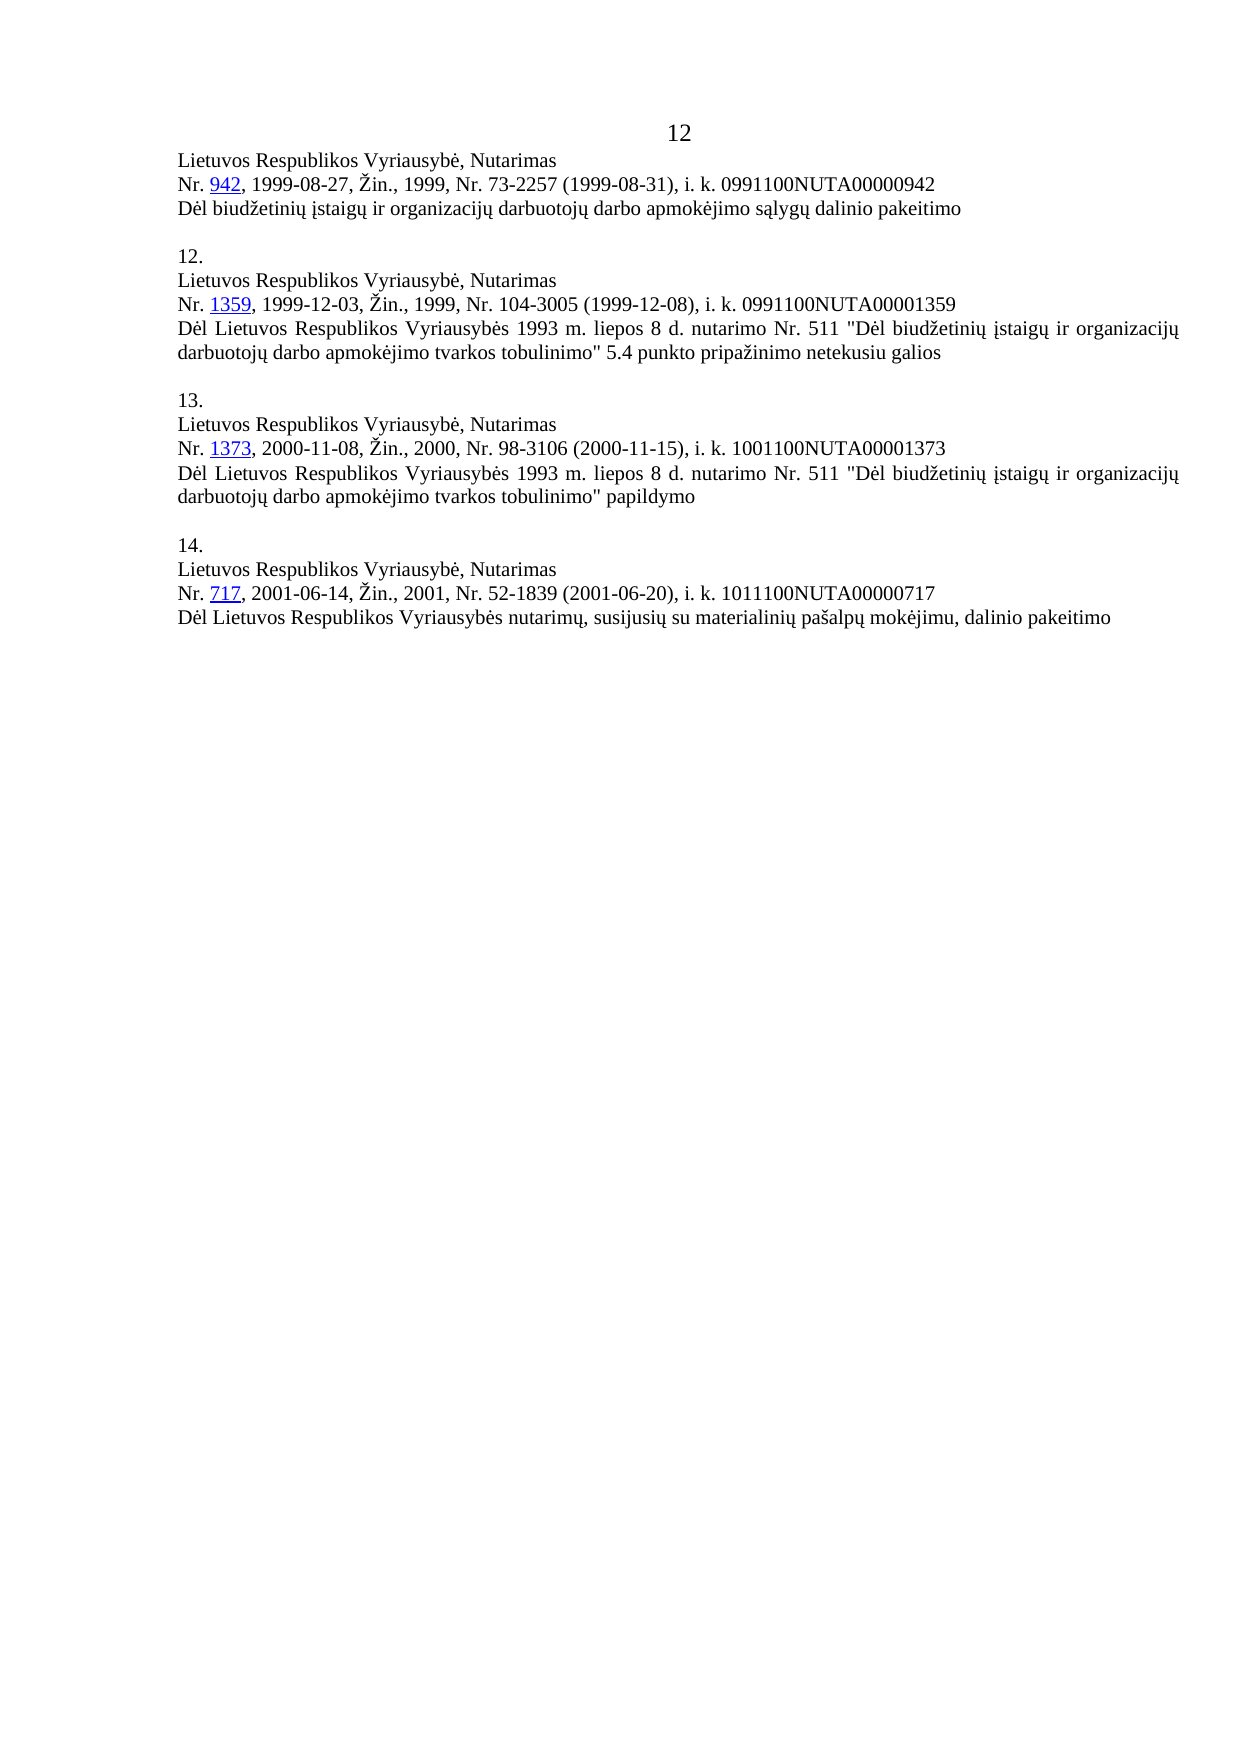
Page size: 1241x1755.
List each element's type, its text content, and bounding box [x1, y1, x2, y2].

text Lietuvos Respublikos Vyriausybė, Nutarimas [177, 148, 1181, 172]
text Dėl Lietuvos Respublikos Vyriausybės nutarimų, susijusių su materialinių pašalpų mokėjimu, dalinio pakeitimo [177, 605, 1181, 629]
text Lietuvos Respublikos Vyriausybė, Nutarimas [177, 268, 1181, 292]
text Nr. 717, 2001-06-14, Žin., 2001, Nr. 52-1839 (2001-06-20), i. k. 1011100NUTA00000717 [177, 581, 1181, 605]
text Dėl biudžetinių įstaigų ir organizacijų darbuotojų darbo apmokėjimo sąlygų dalinio pakeitimo [177, 196, 1181, 220]
text Dėl Lietuvos Respublikos Vyriausybės 1993 m. liepos 8 d. nutarimo Nr. 511 "Dėl biudžetinių įstaigų ir organizacijų darbuotojų darbo apmokėjimo tvarkos tobulinimo" 5.4 punkto pripažinimo netekusiu galios [177, 316, 1181, 364]
text 12. [177, 244, 1181, 268]
text Lietuvos Respublikos Vyriausybė, Nutarimas [177, 557, 1181, 581]
text Dėl Lietuvos Respublikos Vyriausybės 1993 m. liepos 8 d. nutarimo Nr. 511 "Dėl biudžetinių įstaigų ir organizacijų darbuotojų darbo apmokėjimo tvarkos tobulinimo" papildymo [177, 460, 1181, 508]
text 14. [177, 533, 1181, 557]
text 13. [177, 388, 1181, 412]
text Lietuvos Respublikos Vyriausybė, Nutarimas [177, 412, 1181, 436]
text Nr. 1373, 2000-11-08, Žin., 2000, Nr. 98-3106 (2000-11-15), i. k. 1001100NUTA00001373 [177, 436, 1181, 460]
text Nr. 942, 1999-08-27, Žin., 1999, Nr. 73-2257 (1999-08-31), i. k. 0991100NUTA00000942 [177, 172, 1181, 196]
text Nr. 1359, 1999-12-03, Žin., 1999, Nr. 104-3005 (1999-12-08), i. k. 0991100NUTA00001359 [177, 292, 1181, 316]
